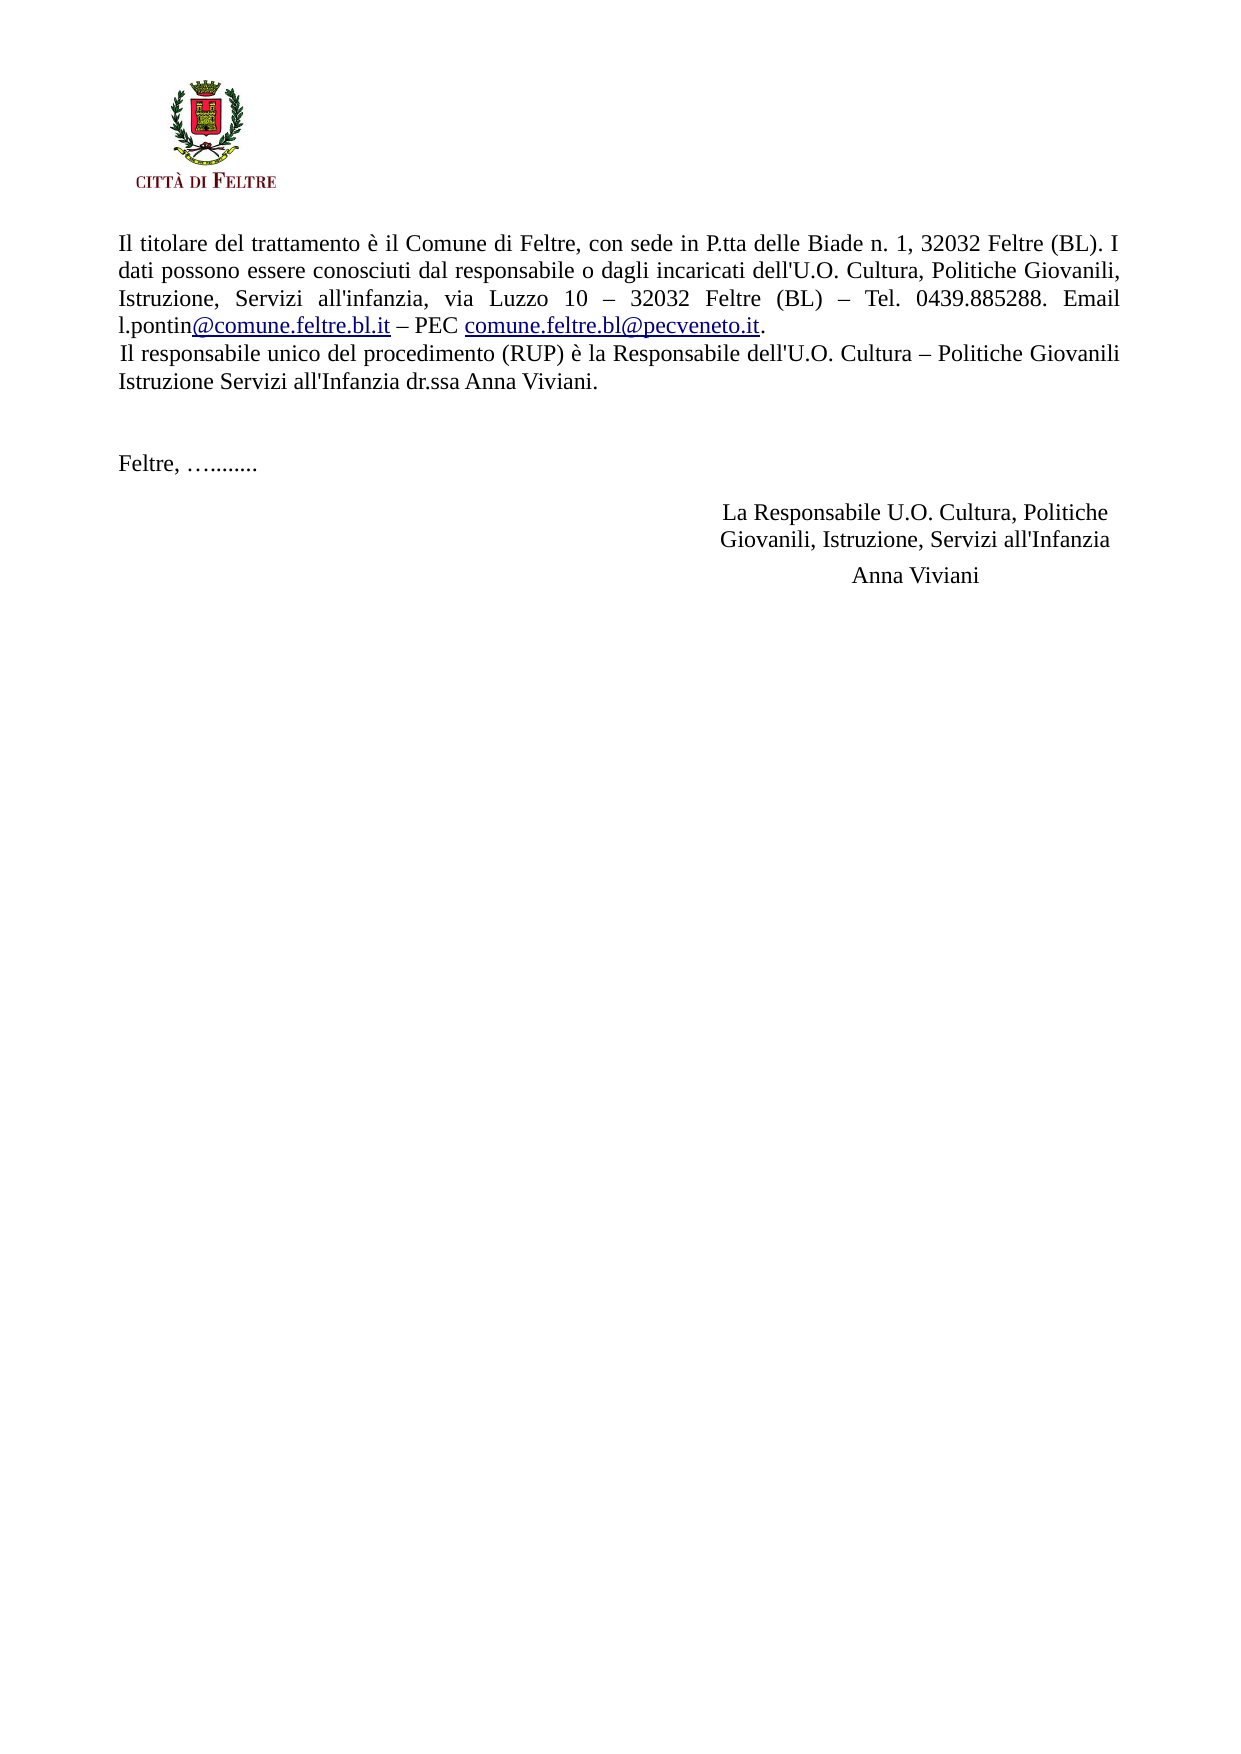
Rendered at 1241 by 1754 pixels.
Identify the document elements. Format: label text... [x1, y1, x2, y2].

text Il titolare del trattamento è il Comune di Feltre, con sede in P.tta delle Biade n. 1, 32032 Feltre (BL). I dati possono essere conosciuti dal responsabile o dagli incaricati dell'U.O. Cultura, Politiche Giovanili, Istruzione, Servizi all'infanzia, via Luzzo 10 – 32032 Feltre (BL) – Tel. 0439.885288. Email l.pontin@comune.feltre.bl.it – PEC comune.feltre.bl@pecveneto.it. [118, 229, 1122, 339]
text Feltre, …........ [118, 449, 1122, 477]
text Anna Viviani [709, 561, 1122, 589]
picture [136, 80, 276, 188]
text La Responsabile U.O. Cultura, Politiche Giovanili, Istruzione, Servizi all'Infanzia [709, 498, 1122, 553]
text Il responsabile unico del procedimento (RUP) è la Responsabile dell'U.O. Cultura – Politiche Giovanili Istruzione Servizi all'Infanzia dr.ssa Anna Viviani. [118, 339, 1122, 394]
